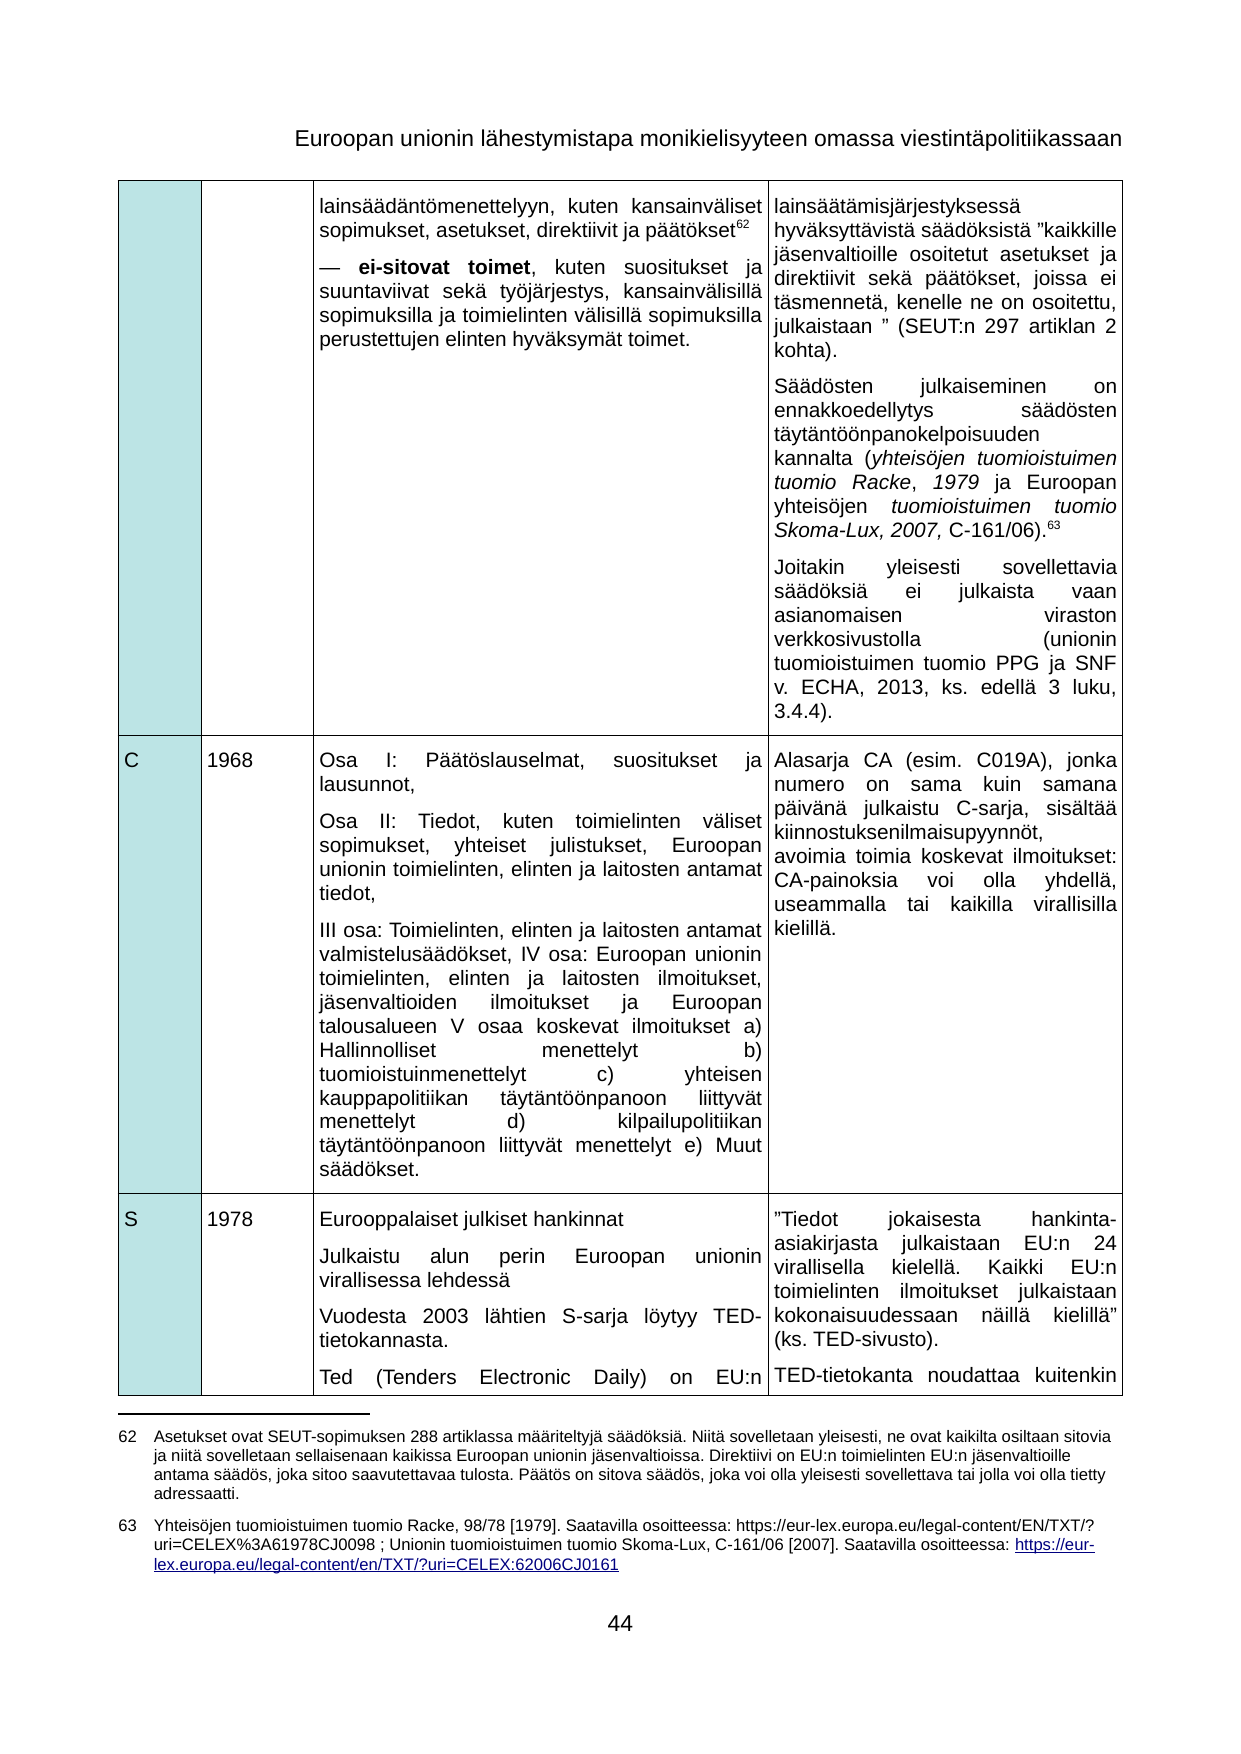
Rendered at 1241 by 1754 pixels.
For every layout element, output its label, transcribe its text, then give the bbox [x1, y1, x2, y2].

table_cell Eurooppalaiset julkiset hankinnat Julkaistu alun perin Euroopan unionin virallisessa lehdessä Vuodesta 2003 lähtien S-sarja löytyy TED-tietokannasta. Ted (Tenders Electronic Daily) on EU:n [314, 1194, 768, 1395]
table_cell C [119, 736, 201, 1193]
table_cell [119, 181, 201, 735]
table_cell S [119, 1194, 201, 1395]
table_cell 1968 [202, 736, 313, 1193]
table_cell lainsäädäntömenettelyyn, kuten kansainväliset sopimukset, asetukset, direktiivit ja päätökset — ei-sitovat toimet, kuten suositukset ja suuntaviivat sekä työjärjestys, kansainvälisillä sopimuksilla ja toimielinten välisillä sopimuksilla perustettujen elinten hyväksymät toimet. [314, 181, 768, 735]
table_cell [202, 181, 313, 735]
table_cell lainsäätämisjärjestyksessä hyväksyttävistä säädöksistä ”kaikkille jäsenvaltioille osoitetut asetukset ja direktiivit sekä päätökset, joissa ei täsmennetä, kenelle ne on osoitettu, julkaistaan ” (SEUT:n 297 artiklan 2 kohta). Säädösten julkaiseminen on ennakkoedellytys säädösten täytäntöönpanokelpoisuuden kannalta (yhteisöjen tuomioistuimen tuomio Racke, 1979 ja Euroopan yhteisöjen tuomioistuimen tuomio Skoma-Lux, 2007, C-161/06). Joitakin yleisesti sovellettavia säädöksiä ei julkaista vaan asianomaisen viraston verkkosivustolla (unionin tuomioistuimen tuomio PPG ja SNF v. ECHA, 2013, ks. edellä 3 luku, 3.4.4). [769, 181, 1122, 735]
table_cell Osa I: Päätöslauselmat, suositukset ja lausunnot, Osa II: Tiedot, kuten toimielinten väliset sopimukset, yhteiset julistukset, Euroopan unionin toimielinten, elinten ja laitosten antamat tiedot, III osa: Toimielinten, elinten ja laitosten antamat valmistelusäädökset, IV osa: Euroopan unionin toimielinten, elinten ja laitosten ilmoitukset, jäsenvaltioiden ilmoitukset ja Euroopan talousalueen V osaa koskevat ilmoitukset a) Hallinnolliset menettelyt b) tuomioistuinmenettelyt c) yhteisen kauppapolitiikan täytäntöönpanoon liittyvät menettelyt d) kilpailupolitiikan täytäntöönpanoon liittyvät menettelyt e) Muut säädökset. [314, 736, 768, 1193]
table_cell Alasarja CA (esim. C019A), jonka numero on sama kuin samana päivänä julkaistu C-sarja, sisältää kiinnostuksenilmaisupyynnöt, avoimia toimia koskevat ilmoitukset: CA-painoksia voi olla yhdellä, useammalla tai kaikilla virallisilla kielillä. [769, 736, 1122, 1193]
table_cell ”Tiedot jokaisesta hankinta-asiakirjasta julkaistaan EU:n 24 virallisella kielellä. Kaikki EU:n toimielinten ilmoitukset julkaistaan kokonaisuudessaan näillä kielillä” (ks. TED-sivusto). TED-tietokanta noudattaa kuitenkin [769, 1194, 1122, 1395]
table_cell 1978 [202, 1194, 313, 1395]
